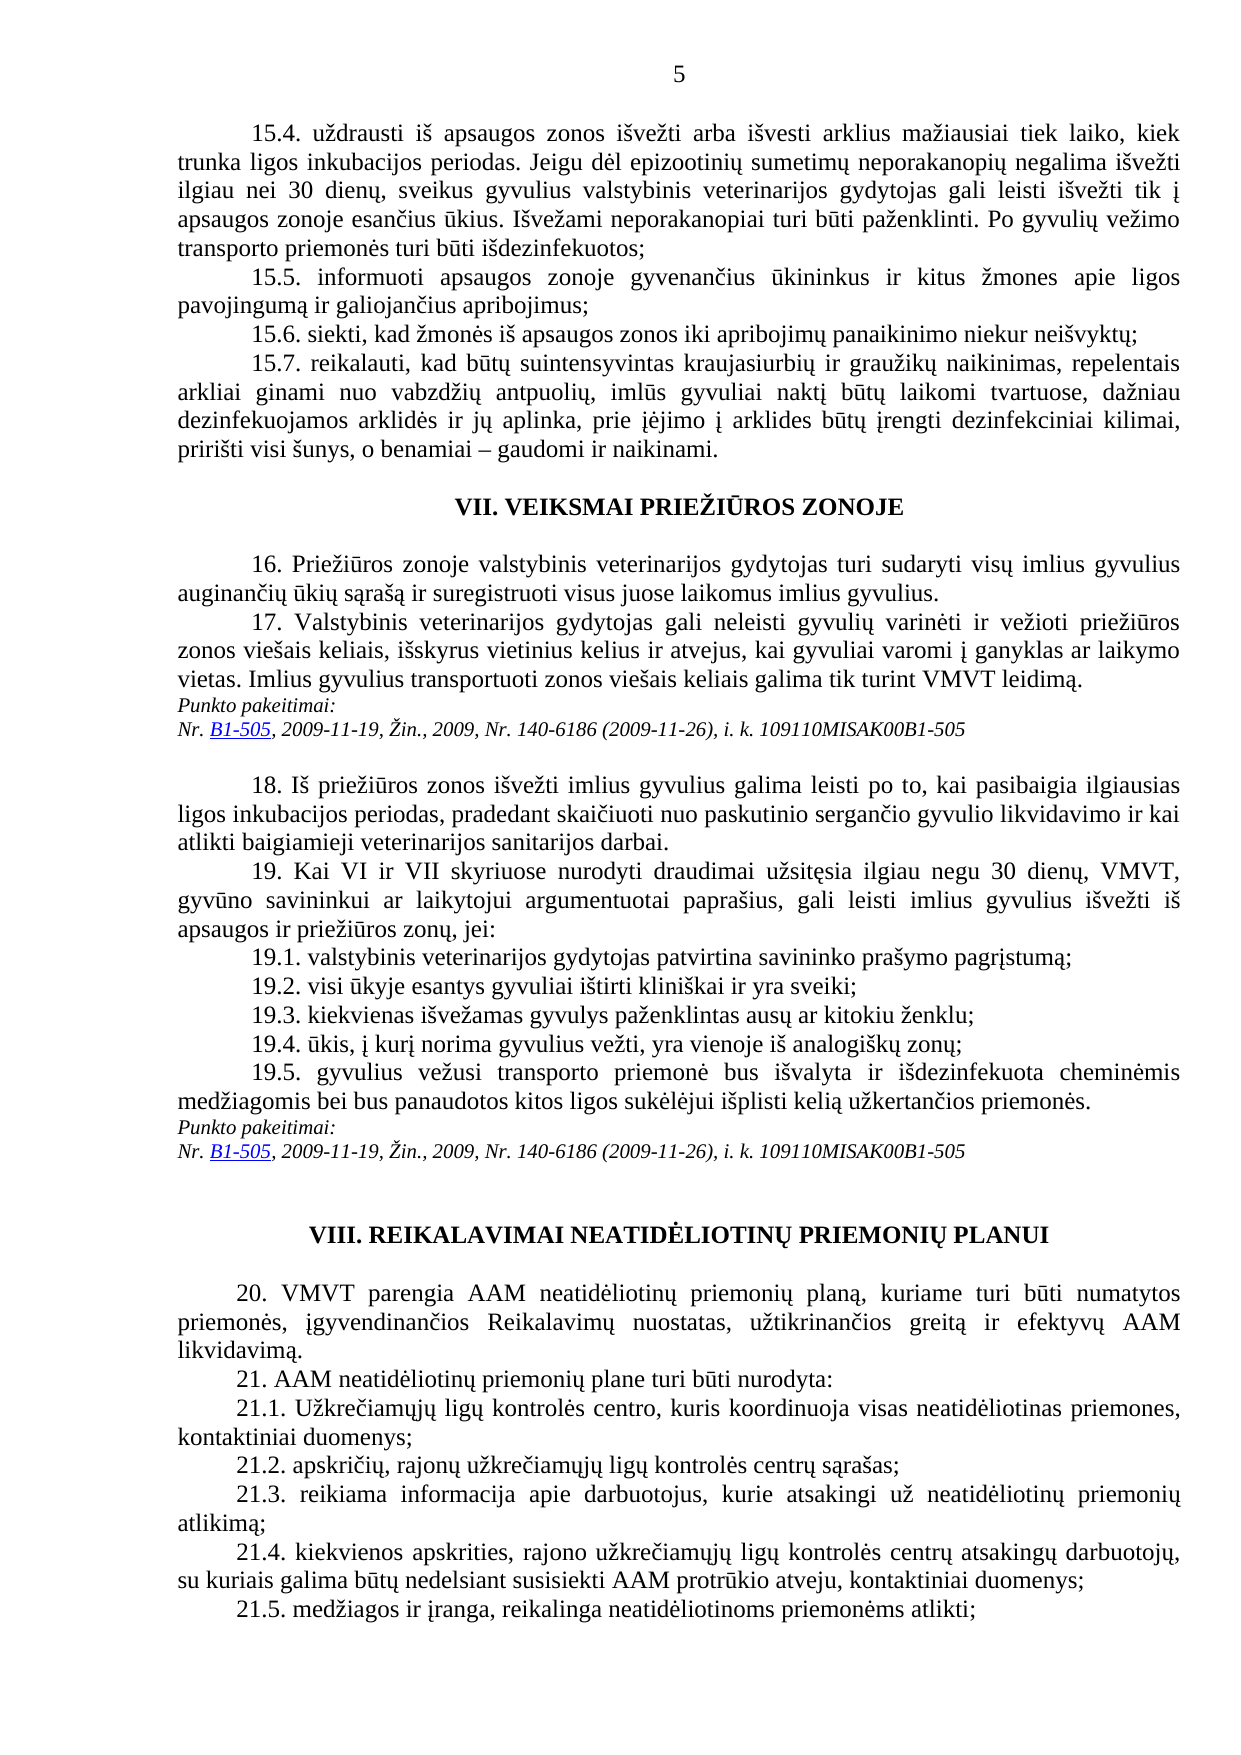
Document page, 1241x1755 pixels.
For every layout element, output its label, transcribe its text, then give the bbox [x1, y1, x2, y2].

text 19.1. valstybinis veterinarijos gydytojas patvirtina savininko prašymo pagrįstumą; [177, 942, 1181, 971]
text 17. Valstybinis veterinarijos gydytojas gali neleisti gyvulių varinėti ir vežioti priežiūros zonos viešais keliais, išskyrus vietinius kelius ir atvejus, kai gyvuliai varomi į ganyklas ar laikymo vietas. Imlius gyvulius transportuoti zonos viešais keliais galima tik turint VMVT leidimą. [177, 607, 1181, 693]
text 21.3. reikiama informacija apie darbuotojus, kurie atsakingi už neatidėliotinų priemonių atlikimą; [177, 1479, 1181, 1537]
text 15.4. uždrausti iš apsaugos zonos išvežti arba išvesti arklius mažiausiai tiek laiko, kiek trunka ligos inkubacijos periodas. Jeigu dėl epizootinių sumetimų neporakanopių negalima išvežti ilgiau nei 30 dienų, sveikus gyvulius valstybinis veterinarijos gydytojas gali leisti išvežti tik į apsaugos zonoje esančius ūkius. Išvežami neporakanopiai turi būti paženklinti. Po gyvulių vežimo transporto priemonės turi būti išdezinfekuotos; [177, 118, 1181, 262]
text 15.6. siekti, kad žmonės iš apsaugos zonos iki apribojimų panaikinimo niekur neišvyktų; [177, 319, 1181, 348]
text Nr. B1-505, 2009-11-19, Žin., 2009, Nr. 140-6186 (2009-11-26), i. k. 109110MISAK00B1-505 [177, 1139, 1181, 1163]
text VIII. REIKALAVIMAI NEATIDĖLIOTINŲ PRIEMONIŲ PLANUI [177, 1221, 1181, 1249]
text 15.5. informuoti apsaugos zonoje gyvenančius ūkininkus ir kitus žmones apie ligos pavojingumą ir galiojančius apribojimus; [177, 262, 1181, 319]
text 16. Priežiūros zonoje valstybinis veterinarijos gydytojas turi sudaryti visų imlius gyvulius auginančių ūkių sąrašą ir suregistruoti visus juose laikomus imlius gyvulius. [177, 549, 1181, 607]
text 21.5. medžiagos ir įranga, reikalinga neatidėliotinoms priemonėms atlikti; [177, 1594, 1181, 1623]
text 20. VMVT parengia AAM neatidėliotinų priemonių planą, kuriame turi būti numatytos priemonės, įgyvendinančios Reikalavimų nuostatas, užtikrinančios greitą ir efektyvų AAM likvidavimą. [177, 1278, 1181, 1364]
text 15.7. reikalauti, kad būtų suintensyvintas kraujasiurbių ir graužikų naikinimas, repelentais arkliai ginami nuo vabzdžių antpuolių, imlūs gyvuliai naktį būtų laikomi tvartuose, dažniau dezinfekuojamos arklidės ir jų aplinka, prie įėjimo į arklides būtų įrengti dezinfekciniai kilimai, pririšti visi šunys, o benamiai – gaudomi ir naikinami. [177, 348, 1181, 463]
text Nr. B1-505, 2009-11-19, Žin., 2009, Nr. 140-6186 (2009-11-26), i. k. 109110MISAK00B1-505 [177, 717, 1181, 741]
text 18. Iš priežiūros zonos išvežti imlius gyvulius galima leisti po to, kai pasibaigia ilgiausias ligos inkubacijos periodas, pradedant skaičiuoti nuo paskutinio sergančio gyvulio likvidavimo ir kai atlikti baigiamieji veterinarijos sanitarijos darbai. [177, 770, 1181, 856]
text 21.4. kiekvienos apskrities, rajono užkrečiamųjų ligų kontrolės centrų atsakingų darbuotojų, su kuriais galima būtų nedelsiant susisiekti AAM protrūkio atveju, kontaktiniai duomenys; [177, 1537, 1181, 1594]
text Punkto pakeitimai: [177, 693, 1181, 717]
text 19.2. visi ūkyje esantys gyvuliai ištirti kliniškai ir yra sveiki; [177, 971, 1181, 1000]
text 19. Kai VI ir VII skyriuose nurodyti draudimai užsitęsia ilgiau negu 30 dienų, VMVT, gyvūno savininkui ar laikytojui argumentuotai paprašius, gali leisti imlius gyvulius išvežti iš apsaugos ir priežiūros zonų, jei: [177, 856, 1181, 942]
text 21.1. Užkrečiamųjų ligų kontrolės centro, kuris koordinuoja visas neatidėliotinas priemones, kontaktiniai duomenys; [177, 1393, 1181, 1451]
text 21.2. apskričių, rajonų užkrečiamųjų ligų kontrolės centrų sąrašas; [177, 1451, 1181, 1479]
text 21. AAM neatidėliotinų priemonių plane turi būti nurodyta: [177, 1364, 1181, 1393]
text VII. VEIKSMAI PRIEŽIŪROS ZONOJE [177, 492, 1181, 521]
text 19.5. gyvulius vežusi transporto priemonė bus išvalyta ir išdezinfekuota cheminėmis medžiagomis bei bus panaudotos kitos ligos sukėlėjui išplisti kelią užkertančios priemonės. [177, 1057, 1181, 1115]
text 19.3. kiekvienas išvežamas gyvulys paženklintas ausų ar kitokiu ženklu; [177, 1000, 1181, 1029]
text 19.4. ūkis, į kurį norima gyvulius vežti, yra vienoje iš analogiškų zonų; [177, 1029, 1181, 1057]
text Punkto pakeitimai: [177, 1115, 1181, 1139]
